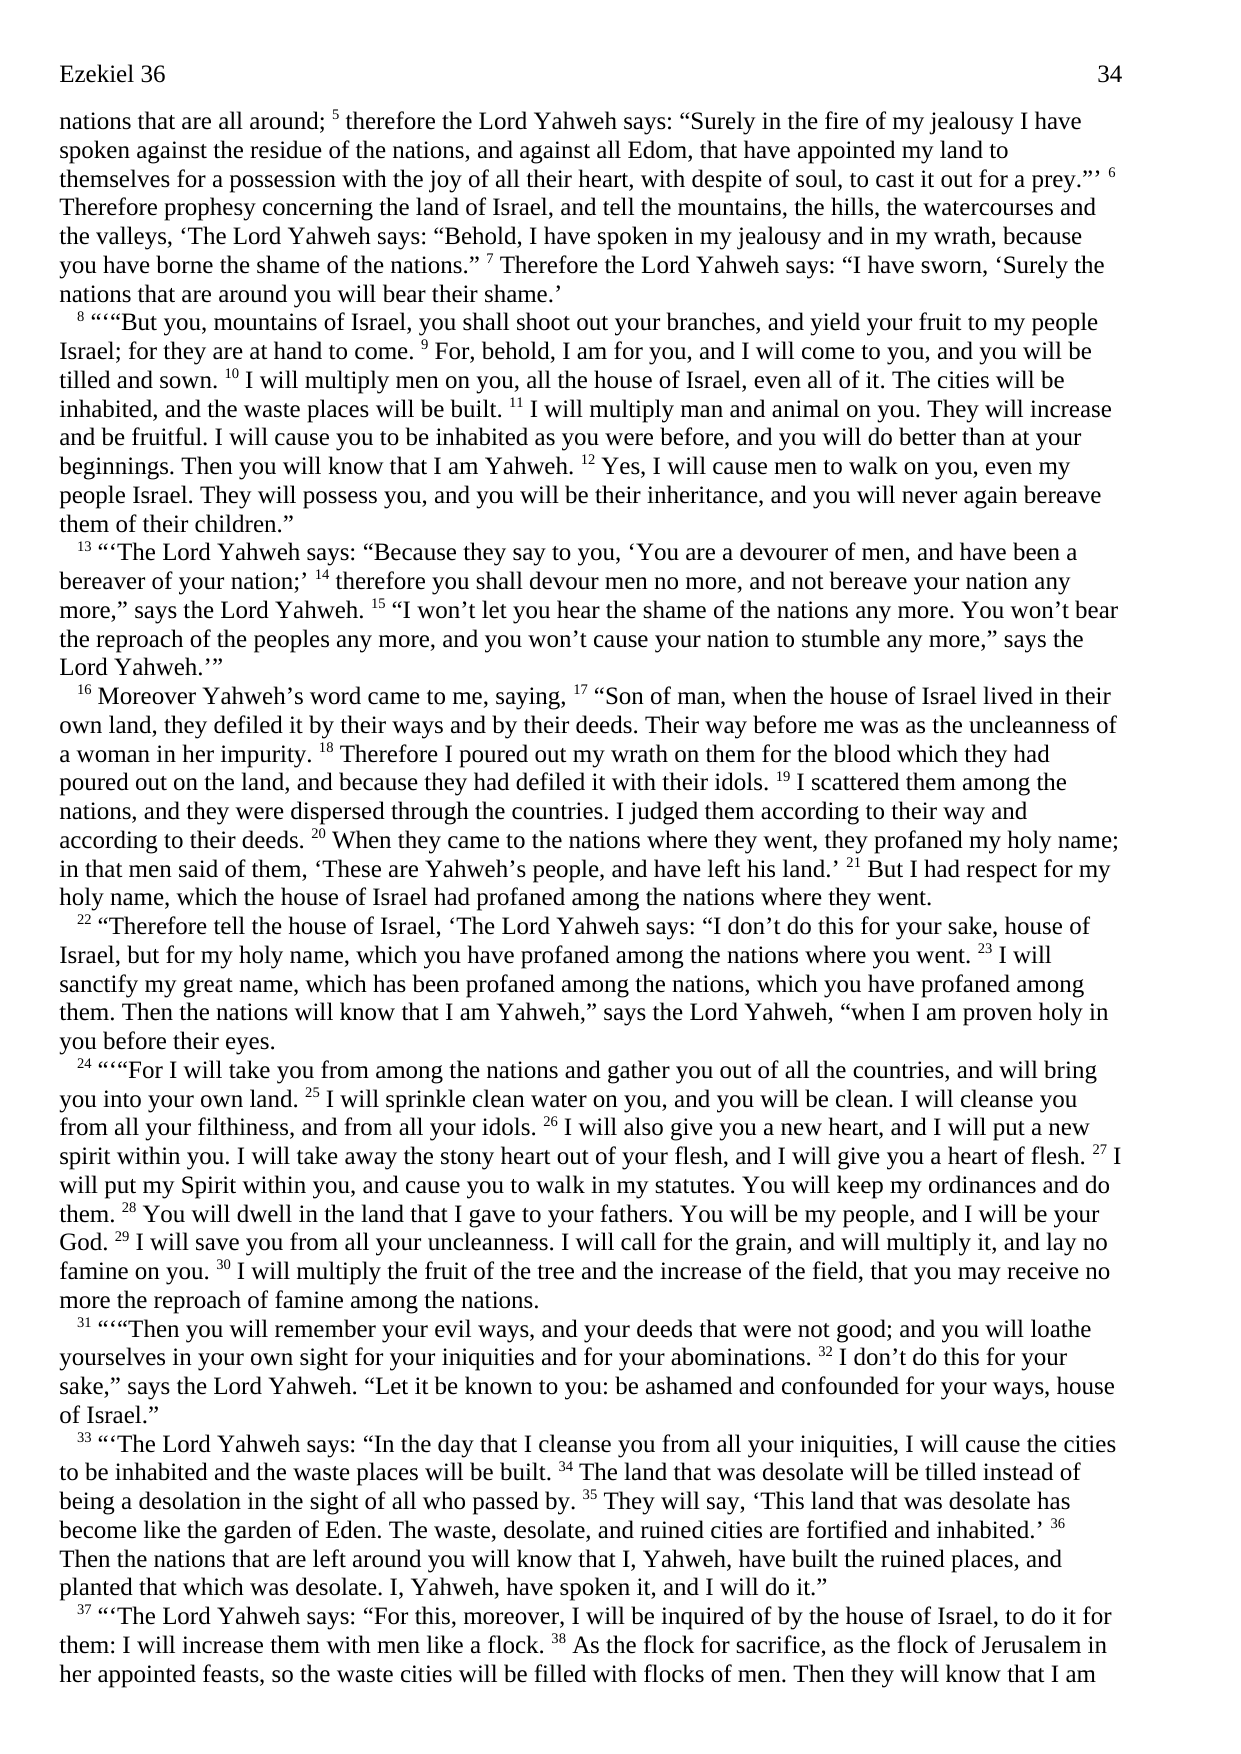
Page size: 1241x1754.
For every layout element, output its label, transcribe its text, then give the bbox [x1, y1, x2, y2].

text 37 “‘The Lord Yahweh says: “For this, moreover, I will be inquired of by the house of Israel, to do it for them: I will increase them with men like a flock. 38 As the flock for sacrifice, as the flock of Jerusalem in her appointed feasts, so the waste cities will be filled with flocks of men. Then they will know that I am [59, 1601, 1122, 1687]
text 8 “‘“But you, mountains of Israel, you shall shoot out your branches, and yield your fruit to my people Israel; for they are at hand to come. 9 For, behold, I am for you, and I will come to you, and you will be tilled and sown. 10 I will multiply men on you, all the house of Israel, even all of it. The cities will be inhabited, and the waste places will be built. 11 I will multiply man and animal on you. They will increase and be fruitful. I will cause you to be inhabited as you were before, and you will do better than at your beginnings. Then you will know that I am Yahweh. 12 Yes, I will cause men to walk on you, even my people Israel. They will possess you, and you will be their inheritance, and you will never again bereave them of their children.” [59, 307, 1122, 537]
text 13 “‘The Lord Yahweh says: “Because they say to you, ‘You are a devourer of men, and have been a bereaver of your nation;’ 14 therefore you shall devour men no more, and not bereave your nation any more,” says the Lord Yahweh. 15 “I won’t let you hear the shame of the nations any more. You won’t bear the reproach of the peoples any more, and you won’t cause your nation to stumble any more,” says the Lord Yahweh.’” [59, 537, 1122, 681]
text 31 “‘“Then you will remember your evil ways, and your deeds that were not good; and you will loathe yourselves in your own sight for your iniquities and for your abominations. 32 I don’t do this for your sake,” says the Lord Yahweh. “Let it be known to you: be ashamed and confounded for your ways, house of Israel.” [59, 1314, 1122, 1429]
text 36You, son of man, prophesy to the mountains of Israel, and say, “You mountains of Israel, hear Yahweh’s word. 2 The Lord Yahweh says: ‘Because the enemy has said against you, “Aha!” and, “The ancient high places are ours in possession!”’ 3 therefore prophesy, and say, ‘The Lord Yahweh says: “Because, even because they have made you desolate, and swallowed you up on every side, that you might be a possession to the residue of the nations, and you are taken up in the lips of talkers, and the evil report of the people;” 4 therefore, you mountains of Israel, hear the word of the Lord Yahweh: The Lord Yahweh says to the mountains and to the hills, to the watercourses and to the valleys, to the desolate wastes and to the cities that are forsaken, which have become a prey and derision to the residue of the nations that are all around; 5 therefore the Lord Yahweh says: “Surely in the fire of my jealousy I have spoken against the residue of the nations, and against all Edom, that have appointed my land to themselves for a possession with the joy of all their heart, with despite of soul, to cast it out for a prey.”’ 6 Therefore prophesy concerning the land of Israel, and tell the mountains, the hills, the watercourses and the valleys, ‘The Lord Yahweh says: “Behold, I have spoken in my jealousy and in my wrath, because you have borne the shame of the nations.” 7 Therefore the Lord Yahweh says: “I have sworn, ‘Surely the nations that are around you will bear their shame.’ [59, 106, 1122, 307]
text 16 Moreover Yahweh’s word came to me, saying, 17 “Son of man, when the house of Israel lived in their own land, they defiled it by their ways and by their deeds. Their way before me was as the uncleanness of a woman in her impurity. 18 Therefore I poured out my wrath on them for the blood which they had poured out on the land, and because they had defiled it with their idols. 19 I scattered them among the nations, and they were dispersed through the countries. I judged them according to their way and according to their deeds. 20 When they came to the nations where they went, they profaned my holy name; in that men said of them, ‘These are Yahweh’s people, and have left his land.’ 21 But I had respect for my holy name, which the house of Israel had profaned among the nations where they went. [59, 681, 1122, 911]
text 33 “‘The Lord Yahweh says: “In the day that I cleanse you from all your iniquities, I will cause the cities to be inhabited and the waste places will be built. 34 The land that was desolate will be tilled instead of being a desolation in the sight of all who passed by. 35 They will say, ‘This land that was desolate has become like the garden of Eden. The waste, desolate, and ruined cities are fortified and inhabited.’ 36 Then the nations that are left around you will know that I, Yahweh, have built the ruined places, and planted that which was desolate. I, Yahweh, have spoken it, and I will do it.” [59, 1429, 1122, 1601]
text 22 “Therefore tell the house of Israel, ‘The Lord Yahweh says: “I don’t do this for your sake, house of Israel, but for my holy name, which you have profaned among the nations where you went. 23 I will sanctify my great name, which has been profaned among the nations, which you have profaned among them. Then the nations will know that I am Yahweh,” says the Lord Yahweh, “when I am proven holy in you before their eyes. [59, 911, 1122, 1055]
text 24 “‘“For I will take you from among the nations and gather you out of all the countries, and will bring you into your own land. 25 I will sprinkle clean water on you, and you will be clean. I will cleanse you from all your filthiness, and from all your idols. 26 I will also give you a new heart, and I will put a new spirit within you. I will take away the stony heart out of your flesh, and I will give you a heart of flesh. 27 I will put my Spirit within you, and cause you to walk in my statutes. You will keep my ordinances and do them. 28 You will dwell in the land that I gave to your fathers. You will be my people, and I will be your God. 29 I will save you from all your uncleanness. I will call for the grain, and will multiply it, and lay no famine on you. 30 I will multiply the fruit of the tree and the increase of the field, that you may receive no more the reproach of famine among the nations. [59, 1055, 1122, 1314]
